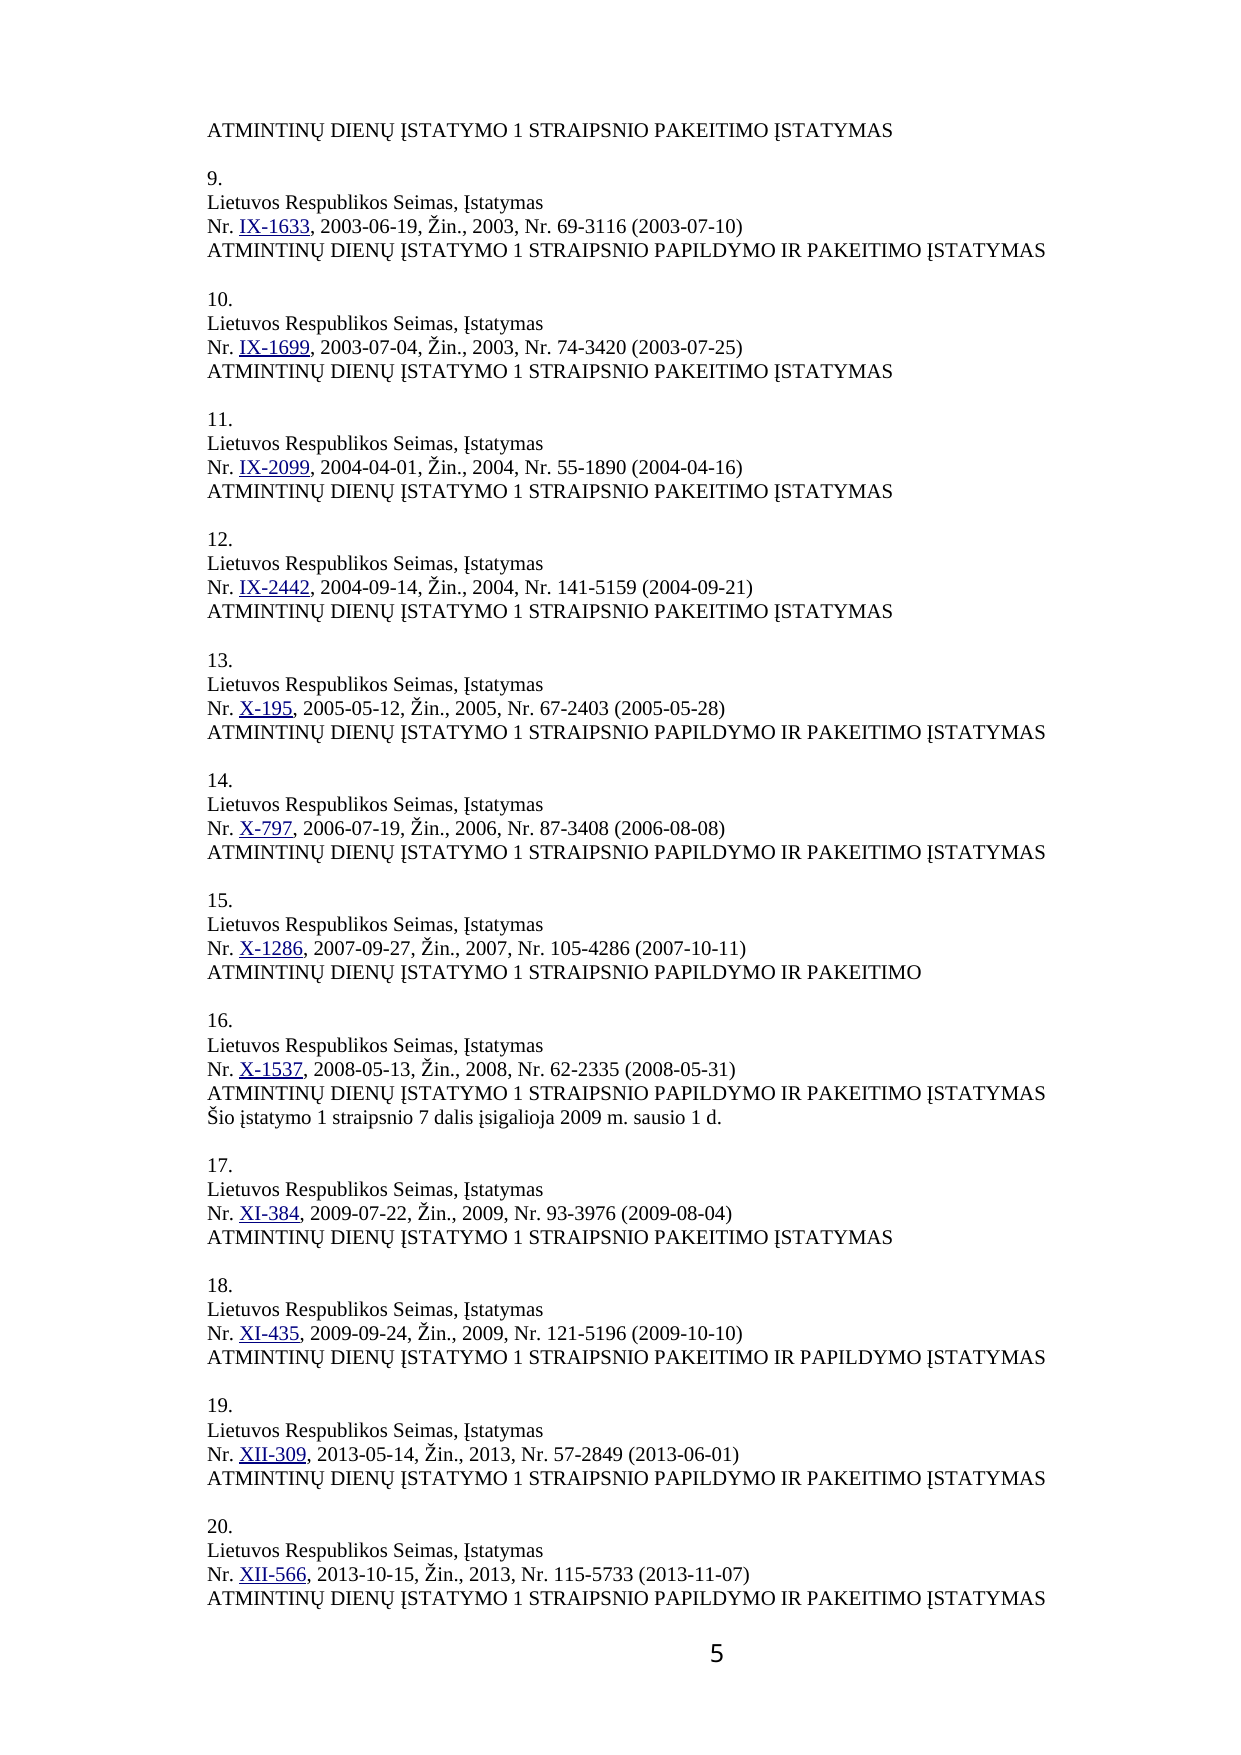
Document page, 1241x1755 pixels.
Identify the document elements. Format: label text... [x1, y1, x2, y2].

text ATMINTINŲ DIENŲ ĮSTATYMO 1 STRAIPSNIO PAPILDYMO IR PAKEITIMO ĮSTATYMAS [207, 840, 1152, 864]
text Nr. IX-2099, 2004-04-01, Žin., 2004, Nr. 55-1890 (2004-04-16) [207, 455, 1152, 479]
text Lietuvos Respublikos Seimas, Įstatymas [207, 190, 1152, 214]
text 17. [207, 1153, 1152, 1177]
text ATMINTINŲ DIENŲ ĮSTATYMO 1 STRAIPSNIO PAPILDYMO IR PAKEITIMO ĮSTATYMAS [207, 1586, 1152, 1610]
text Nr. IX-1633, 2003-06-19, Žin., 2003, Nr. 69-3116 (2003-07-10) [207, 214, 1152, 238]
text 15. [207, 888, 1152, 912]
text Šio įstatymo 1 straipsnio 7 dalis įsigalioja 2009 m. sausio 1 d. [207, 1105, 1152, 1129]
text Lietuvos Respublikos Seimas, Įstatymas [207, 792, 1152, 816]
text 10. [207, 287, 1152, 311]
text 9. [207, 166, 1152, 190]
text Nr. X-195, 2005-05-12, Žin., 2005, Nr. 67-2403 (2005-05-28) [207, 696, 1152, 720]
text Lietuvos Respublikos Seimas, Įstatymas [207, 1177, 1152, 1201]
text Lietuvos Respublikos Seimas, Įstatymas [207, 672, 1152, 696]
text ATMINTINŲ DIENŲ ĮSTATYMO 1 STRAIPSNIO PAKEITIMO IR PAPILDYMO ĮSTATYMAS [207, 1345, 1152, 1369]
text Nr. XI-435, 2009-09-24, Žin., 2009, Nr. 121-5196 (2009-10-10) [207, 1321, 1152, 1345]
text Nr. X-1286, 2007-09-27, Žin., 2007, Nr. 105-4286 (2007-10-11) [207, 936, 1152, 960]
text 18. [207, 1273, 1152, 1297]
text ATMINTINŲ DIENŲ ĮSTATYMO 1 STRAIPSNIO PAKEITIMO ĮSTATYMAS [207, 118, 1152, 142]
text ATMINTINŲ DIENŲ ĮSTATYMO 1 STRAIPSNIO PAPILDYMO IR PAKEITIMO ĮSTATYMAS [207, 1081, 1152, 1105]
text 12. [207, 527, 1152, 551]
text Lietuvos Respublikos Seimas, Įstatymas [207, 912, 1152, 936]
text Lietuvos Respublikos Seimas, Įstatymas [207, 1538, 1152, 1562]
text 19. [207, 1393, 1152, 1417]
text 11. [207, 407, 1152, 431]
text Nr. XI-384, 2009-07-22, Žin., 2009, Nr. 93-3976 (2009-08-04) [207, 1201, 1152, 1225]
text Lietuvos Respublikos Seimas, Įstatymas [207, 551, 1152, 575]
text Nr. X-1537, 2008-05-13, Žin., 2008, Nr. 62-2335 (2008-05-31) [207, 1057, 1152, 1081]
text Lietuvos Respublikos Seimas, Įstatymas [207, 311, 1152, 335]
text Nr. IX-2442, 2004-09-14, Žin., 2004, Nr. 141-5159 (2004-09-21) [207, 575, 1152, 599]
text ATMINTINŲ DIENŲ ĮSTATYMO 1 STRAIPSNIO PAKEITIMO ĮSTATYMAS [207, 359, 1152, 383]
text ATMINTINŲ DIENŲ ĮSTATYMO 1 STRAIPSNIO PAPILDYMO IR PAKEITIMO ĮSTATYMAS [207, 720, 1152, 744]
text Lietuvos Respublikos Seimas, Įstatymas [207, 431, 1152, 455]
text Nr. IX-1699, 2003-07-04, Žin., 2003, Nr. 74-3420 (2003-07-25) [207, 335, 1152, 359]
text ATMINTINŲ DIENŲ ĮSTATYMO 1 STRAIPSNIO PAKEITIMO ĮSTATYMAS [207, 1225, 1152, 1249]
text 13. [207, 647, 1152, 672]
text Nr. XII-309, 2013-05-14, Žin., 2013, Nr. 57-2849 (2013-06-01) [207, 1442, 1152, 1466]
text 14. [207, 768, 1152, 792]
text 20. [207, 1514, 1152, 1538]
text Lietuvos Respublikos Seimas, Įstatymas [207, 1417, 1152, 1442]
text Lietuvos Respublikos Seimas, Įstatymas [207, 1032, 1152, 1057]
text ATMINTINŲ DIENŲ ĮSTATYMO 1 STRAIPSNIO PAPILDYMO IR PAKEITIMO ĮSTATYMAS [207, 1466, 1152, 1490]
text Nr. X-797, 2006-07-19, Žin., 2006, Nr. 87-3408 (2006-08-08) [207, 816, 1152, 840]
text ATMINTINŲ DIENŲ ĮSTATYMO 1 STRAIPSNIO PAKEITIMO ĮSTATYMAS [207, 479, 1152, 503]
text 16. [207, 1008, 1152, 1032]
text Nr. XII-566, 2013-10-15, Žin., 2013, Nr. 115-5733 (2013-11-07) [207, 1562, 1152, 1586]
text ATMINTINŲ DIENŲ ĮSTATYMO 1 STRAIPSNIO PAPILDYMO IR PAKEITIMO ĮSTATYMAS [207, 238, 1152, 262]
text Lietuvos Respublikos Seimas, Įstatymas [207, 1297, 1152, 1321]
text ATMINTINŲ DIENŲ ĮSTATYMO 1 STRAIPSNIO PAKEITIMO ĮSTATYMAS [207, 599, 1152, 623]
text ATMINTINŲ DIENŲ ĮSTATYMO 1 STRAIPSNIO PAPILDYMO IR PAKEITIMO [207, 960, 1152, 984]
